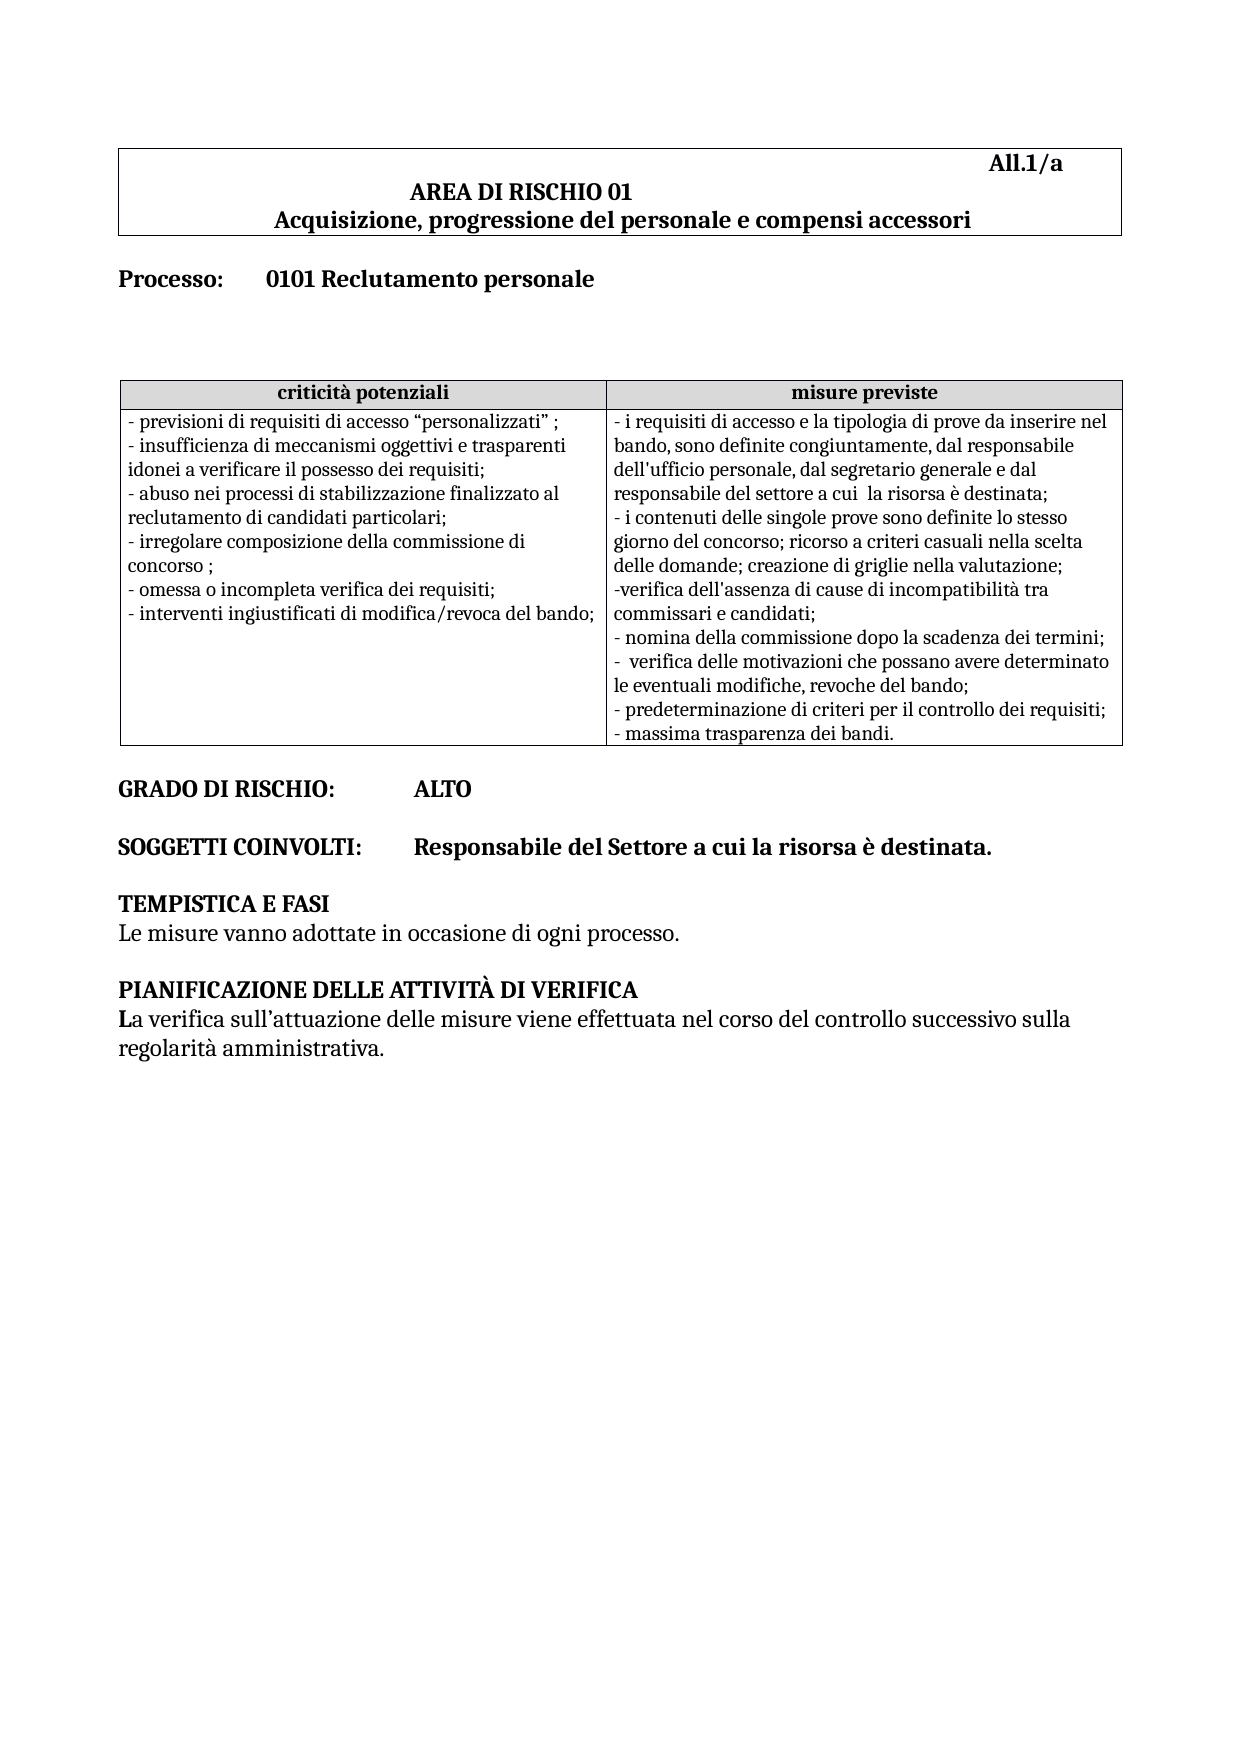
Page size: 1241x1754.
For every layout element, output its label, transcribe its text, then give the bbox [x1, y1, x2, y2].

text AREA DI RISCHIO 01 [119, 176, 1121, 205]
text La verifica sull’attuazione delle misure viene effettuata nel corso del controllo successivo sulla regolarità amministrativa. [118, 1005, 1122, 1063]
text All.1/a [119, 149, 1121, 176]
text Acquisizione, progressione del personale e compensi accessori [119, 205, 1121, 235]
table_header misure previste [607, 381, 1122, 409]
text Le misure vanno adottate in occasione di ogni processo. [118, 919, 1122, 948]
text Processo: 0101 Reclutamento personale [118, 265, 1122, 293]
text SOGGETTI COINVOLTI: Responsabile del Settore a cui la risorsa è destinata. [118, 833, 1122, 861]
text PIANIFICAZIONE DELLE ATTIVITÀ DI VERIFICA [118, 976, 1122, 1005]
table_header criticità potenziali [121, 381, 606, 409]
text GRADO DI RISCHIO: ALTO [118, 775, 1122, 804]
table_cell - i requisiti di accesso e la tipologia di prove da inserire nel bando, sono definite congiuntamente, dal responsabile dell'ufficio personale, dal segretario generale e dal responsabile del settore a cui la risorsa è destinata; - i contenuti delle singole prove sono definite lo stesso giorno del concorso; ricorso a criteri casuali nella scelta delle domande; creazione di griglie nella valutazione; -verifica dell'assenza di cause di incompatibilità tra commissari e candidati; - nomina della commissione dopo la scadenza dei termini; - verifica delle motivazioni che possano avere determinato le eventuali modifiche, revoche del bando; - predeterminazione di criteri per il controllo dei requisiti; - massima trasparenza dei bandi. [607, 410, 1122, 745]
table_cell - previsioni di requisiti di accesso “personalizzati” ; - insufficienza di meccanismi oggettivi e trasparenti idonei a verificare il possesso dei requisiti; - abuso nei processi di stabilizzazione finalizzato al reclutamento di candidati particolari; - irregolare composizione della commissione di concorso ; - omessa o incompleta verifica dei requisiti; - interventi ingiustificati di modifica/revoca del bando; [121, 410, 606, 745]
text TEMPISTICA E FASI [118, 890, 1122, 919]
